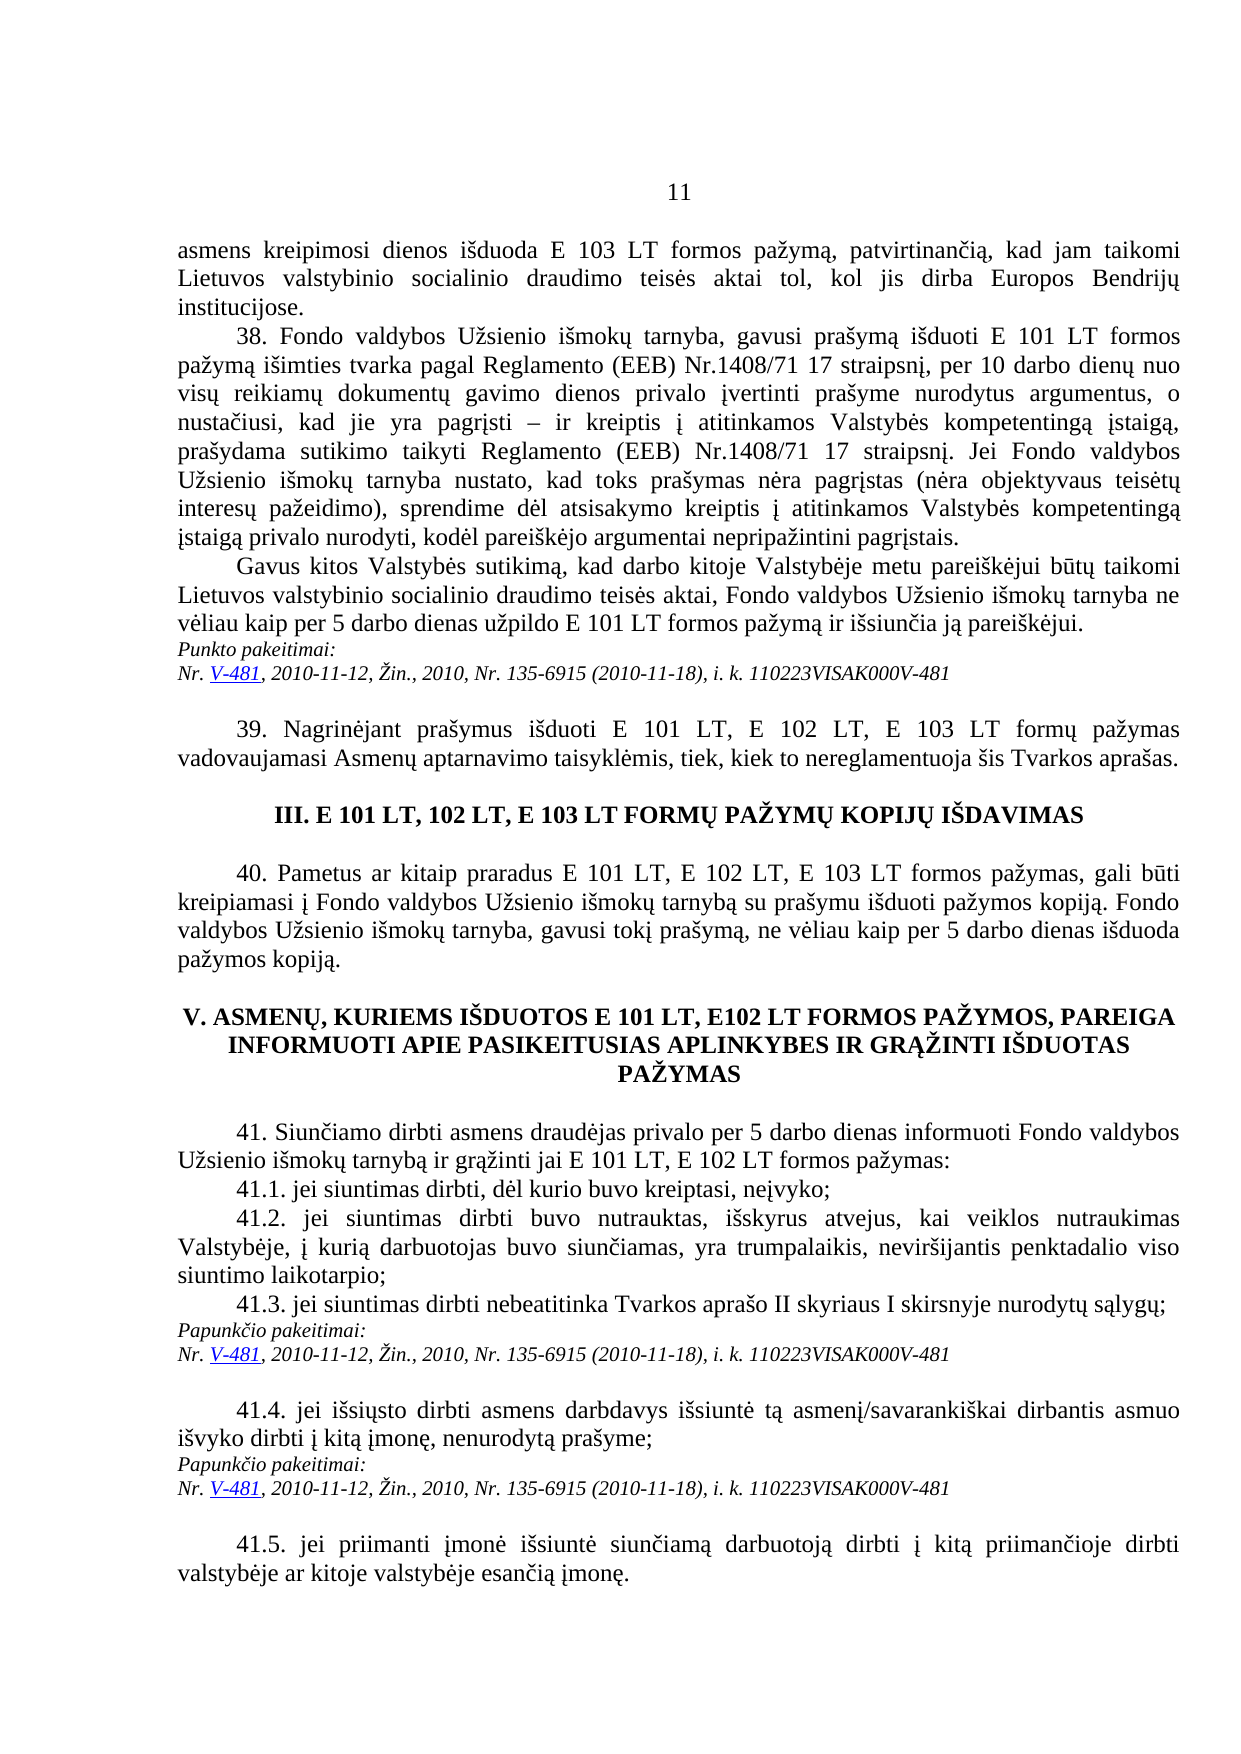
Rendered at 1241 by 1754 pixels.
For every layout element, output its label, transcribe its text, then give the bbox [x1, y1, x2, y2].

text Punkto pakeitimai: [177, 637, 1181, 661]
text Gavus kitos Valstybės sutikimą, kad darbo kitoje Valstybėje metu pareiškėjui būtų taikomi Lietuvos valstybinio socialinio draudimo teisės aktai, Fondo valdybos Užsienio išmokų tarnyba ne vėliau kaip per 5 darbo dienas užpildo E 101 LT formos pažymą ir išsiunčia ją pareiškėjui. [177, 551, 1181, 637]
text 38. Fondo valdybos Užsienio išmokų tarnyba, gavusi prašymą išduoti E 101 LT formos pažymą išimties tvarka pagal Reglamento (EEB) Nr.1408/71 17 straipsnį, per 10 darbo dienų nuo visų reikiamų dokumentų gavimo dienos privalo įvertinti prašyme nurodytus argumentus, o nustačiusi, kad jie yra pagrįsti – ir kreiptis į atitinkamos Valstybės kompetentingą įstaigą, prašydama sutikimo taikyti Reglamento (EEB) Nr.1408/71 17 straipsnį. Jei Fondo valdybos Užsienio išmokų tarnyba nustato, kad toks prašymas nėra pagrįstas (nėra objektyvaus teisėtų interesų pažeidimo), sprendime dėl atsisakymo kreiptis į atitinkamos Valstybės kompetentingą įstaigą privalo nurodyti, kodėl pareiškėjo argumentai nepripažintini pagrįstais. [177, 321, 1181, 551]
text 41.4. jei išsiųsto dirbti asmens darbdavys išsiuntė tą asmenį/savarankiškai dirbantis asmuo išvyko dirbti į kitą įmonę, nenurodytą prašyme; [177, 1395, 1181, 1452]
text Nr. V-481, 2010-11-12, Žin., 2010, Nr. 135-6915 (2010-11-18), i. k. 110223VISAK000V-481 [177, 1342, 1181, 1366]
text III. E 101 LT, 102 LT, E 103 LT FORMŲ PAŽYMŲ KOPIJŲ IŠDAVIMAS [177, 800, 1181, 829]
text Papunkčio pakeitimai: [177, 1318, 1181, 1342]
text 39. Nagrinėjant prašymus išduoti E 101 LT, E 102 LT, E 103 LT formų pažymas vadovaujamasi Asmenų aptarnavimo taisyklėmis, tiek, kiek to nereglamentuoja šis Tvarkos aprašas. [177, 714, 1181, 772]
text Papunkčio pakeitimai: [177, 1452, 1181, 1476]
text 41.3. jei siuntimas dirbti nebeatitinka Tvarkos aprašo II skyriaus I skirsnyje nurodytų sąlygų; [177, 1289, 1181, 1318]
text V. ASMENŲ, KURIEMS IŠDUOTOS E 101 LT, E102 LT FORMOS PAŽYMOS, PAREIGA INFORMUOTI APIE PASIKEITUSIAS APLINKYBES IR GRĄŽINTI IŠDUOTAS PAŽYMAS [177, 1002, 1181, 1088]
text 40. Pametus ar kitaip praradus E 101 LT, E 102 LT, E 103 LT formos pažymas, gali būti kreipiamasi į Fondo valdybos Užsienio išmokų tarnybą su prašymu išduoti pažymos kopiją. Fondo valdybos Užsienio išmokų tarnyba, gavusi tokį prašymą, ne vėliau kaip per 5 darbo dienas išduoda pažymos kopiją. [177, 858, 1181, 973]
text Nr. V-481, 2010-11-12, Žin., 2010, Nr. 135-6915 (2010-11-18), i. k. 110223VISAK000V-481 [177, 661, 1181, 685]
text 41.2. jei siuntimas dirbti buvo nutrauktas, išskyrus atvejus, kai veiklos nutraukimas Valstybėje, į kurią darbuotojas buvo siunčiamas, yra trumpalaikis, neviršijantis penktadalio viso siuntimo laikotarpio; [177, 1203, 1181, 1289]
text 41.5. jei priimanti įmonė išsiuntė siunčiamą darbuotoją dirbti į kitą priimančioje dirbti valstybėje ar kitoje valstybėje esančią įmonę. [177, 1529, 1181, 1587]
text asmens kreipimosi dienos išduoda E 103 LT formos pažymą, patvirtinančią, kad jam taikomi Lietuvos valstybinio socialinio draudimo teisės aktai tol, kol jis dirba Europos Bendrijų institucijose. [177, 235, 1181, 321]
text 41.1. jei siuntimas dirbti, dėl kurio buvo kreiptasi, neįvyko; [177, 1174, 1181, 1203]
text Nr. V-481, 2010-11-12, Žin., 2010, Nr. 135-6915 (2010-11-18), i. k. 110223VISAK000V-481 [177, 1476, 1181, 1500]
text 41. Siunčiamo dirbti asmens draudėjas privalo per 5 darbo dienas informuoti Fondo valdybos Užsienio išmokų tarnybą ir grąžinti jai E 101 LT, E 102 LT formos pažymas: [177, 1117, 1181, 1174]
